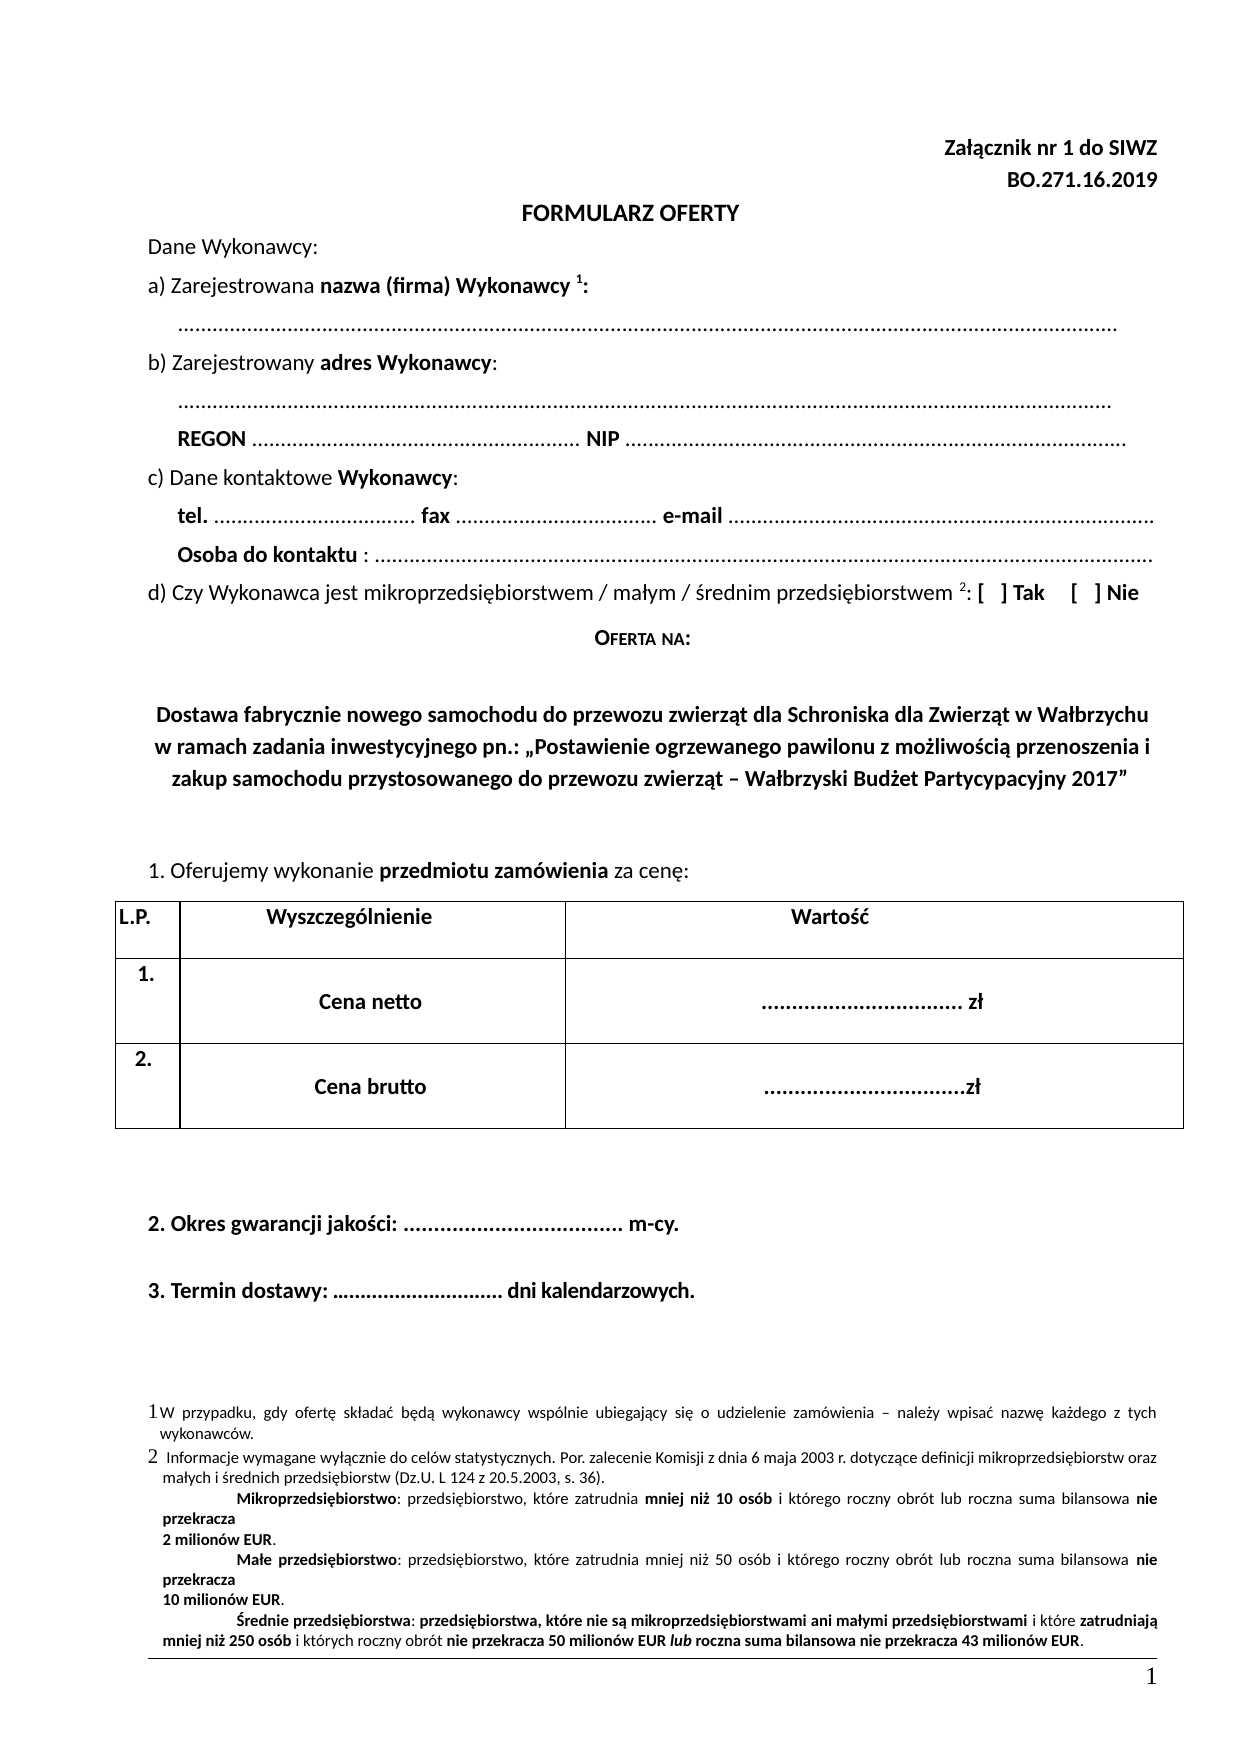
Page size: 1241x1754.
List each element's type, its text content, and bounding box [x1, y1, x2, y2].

text Osoba do kontaktu : ....................................................................................................................................... [177, 540, 1157, 568]
text Dane Wykonawcy: [148, 232, 1157, 260]
subtitle FORMULARZ OFERTY [103, 197, 1157, 228]
text Małe przedsiębiorstwo: przedsiębiorstwo, które zatrudnia mniej niż 50 osób i którego roczny obrót lub roczna suma bilansowa nie przekracza 10 milionów EUR. [162, 1549, 1157, 1610]
table_header L.P. [116, 902, 179, 958]
table_cell .................................zł [566, 1044, 1183, 1128]
table_cell Cena brutto [181, 1044, 565, 1128]
text Oferta na: [148, 623, 1143, 651]
text Załącznik nr 1 do SIWZ [148, 133, 1157, 161]
table_header Wyszczególnienie [181, 902, 565, 958]
table_cell Cena netto [181, 959, 565, 1043]
text d) Czy Wykonawca jest mikroprzedsiębiorstwem / małym / średnim przedsiębiorstwem : [ ] Tak [ ] Nie [148, 578, 1157, 606]
text tel. ................................... fax ................................... e-mail .......................................................................... [177, 501, 1157, 529]
table_cell 1. [116, 959, 179, 1043]
text Dostawa fabrycznie nowego samochodu do przewozu zwierząt dla Schroniska dla Zwierząt w Wałbrzychu w ramach zadania inwestycyjnego pn.: „Postawienie ogrzewanego pawilonu z możliwością przenoszenia i zakup samochodu przystosowanego do przewozu zwierząt – Wałbrzyski Budżet Partycypacyjny 2017” [148, 700, 1157, 792]
text Średnie przedsiębiorstwa: przedsiębiorstwa, które nie są mikroprzedsiębiorstwami ani małymi przedsiębiorstwami i które zatrudniają mniej niż 250 osób i których roczny obrót nie przekracza 50 milionów EUR lub roczna suma bilansowa nie przekracza 43 milionów EUR. [162, 1610, 1157, 1651]
text Mikroprzedsiębiorstwo: przedsiębiorstwo, które zatrudnia mniej niż 10 osób i którego roczny obrót lub roczna suma bilansowa nie przekracza 2 milionów EUR. [162, 1488, 1157, 1549]
text 1. Oferujemy wykonanie przedmiotu zamówienia za cenę: [148, 856, 1157, 884]
subtitle BO.271.16.2019 [148, 165, 1158, 193]
text 3. Termin dostawy: …........................... dni kalendarzowych. [148, 1276, 1157, 1304]
table_cell ................................. zł [566, 959, 1183, 1043]
text a) Zarejestrowana nazwa (firma) Wykonawcy : [148, 271, 1157, 299]
text W przypadku, gdy ofertę składać będą wykonawcy wspólnie ubiegający się o udzielenie zamówienia – należy wpisać nazwę każdego z tych wykonawców. [148, 1399, 1157, 1444]
text REGON ......................................................... NIP ....................................................................................... [177, 424, 1157, 452]
text c) Dane kontaktowe Wykonawcy: [148, 463, 1157, 491]
text Informacje wymagane wyłącznie do celów statystycznych. Por. zalecenie Komisji z dnia 6 maja 2003 r. dotyczące definicji mikroprzedsiębiorstw oraz małych i średnich przedsiębiorstw (Dz.U. L 124 z 20.5.2003, s. 36). [148, 1444, 1157, 1488]
text 2. Okres gwarancji jakości: .................................... m-cy. [148, 1209, 1157, 1237]
text b) Zarejestrowany adres Wykonawcy: [148, 348, 1157, 376]
text .................................................................................................................................................................. [177, 386, 1157, 414]
table_header Wartość [566, 902, 1183, 958]
text ................................................................................................................................................................... [177, 309, 1157, 337]
table_cell 2. [116, 1044, 179, 1128]
